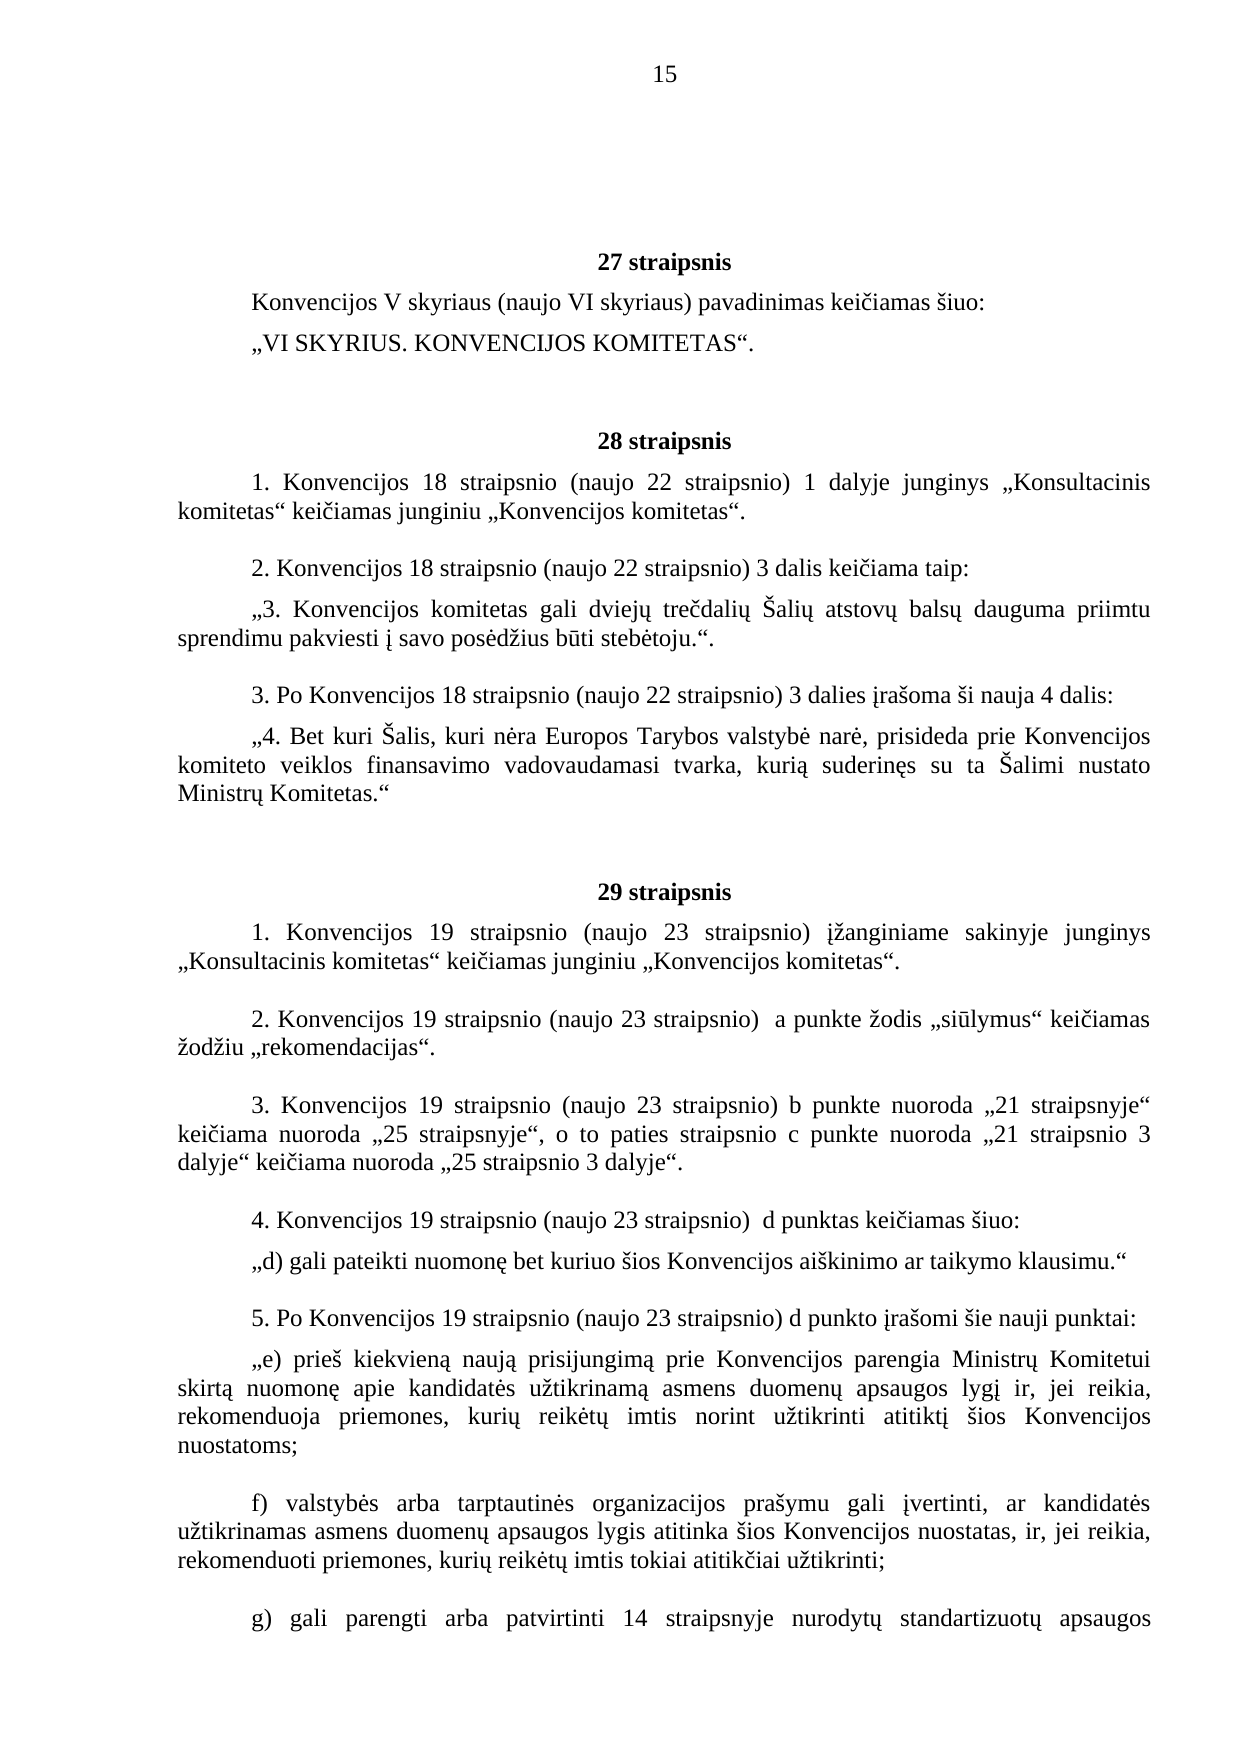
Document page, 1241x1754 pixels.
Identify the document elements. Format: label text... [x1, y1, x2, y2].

text 4. Konvencijos 19 straipsnio (naujo 23 straipsnio) d punktas keičiamas šiuo: [177, 1205, 1152, 1234]
text 29 straipsnis [177, 877, 1152, 906]
text 5. Po Konvencijos 19 straipsnio (naujo 23 straipsnio) d punkto įrašomi šie nauji punktai: [177, 1303, 1152, 1332]
text f) valstybės arba tarptautinės organizacijos prašymu gali įvertinti, ar kandidatės užtikrinamas asmens duomenų apsaugos lygis atitinka šios Konvencijos nuostatas, ir, jei reikia, rekomenduoti priemones, kurių reikėtų imtis tokiai atitikčiai užtikrinti; [177, 1488, 1152, 1574]
text 1. Konvencijos 19 straipsnio (naujo 23 straipsnio) įžanginiame sakinyje junginys „Konsultacinis komitetas“ keičiamas junginiu „Konvencijos komitetas“. [177, 917, 1152, 975]
text g) gali parengti arba patvirtinti 14 straipsnyje nurodytų standartizuotų apsaugos [177, 1603, 1152, 1631]
text „e) prieš kiekvieną naują prisijungimą prie Konvencijos parengia Ministrų Komitetui skirtą nuomonę apie kandidatės užtikrinamą asmens duomenų apsaugos lygį ir, jei reikia, rekomenduoja priemones, kurių reikėtų imtis norint užtikrinti atitiktį šios Konvencijos nuostatoms; [177, 1344, 1152, 1459]
text Konvencijos V skyriaus (naujo VI skyriaus) pavadinimas keičiamas šiuo: [177, 287, 1152, 316]
text „3. Konvencijos komitetas gali dviejų trečdalių Šalių atstovų balsų dauguma priimtu sprendimu pakviesti į savo posėdžius būti stebėtoju.“. [177, 594, 1152, 652]
text 28 straipsnis [177, 426, 1152, 455]
text „4. Bet kuri Šalis, kuri nėra Europos Tarybos valstybė narė, prisideda prie Konvencijos komiteto veiklos finansavimo vadovaudamasi tvarka, kurią suderinęs su ta Šalimi nustato Ministrų Komitetas.“ [177, 721, 1152, 807]
text 2. Konvencijos 18 straipsnio (naujo 22 straipsnio) 3 dalis keičiama taip: [177, 553, 1152, 582]
text 3. Po Konvencijos 18 straipsnio (naujo 22 straipsnio) 3 dalies įrašoma ši nauja 4 dalis: [177, 680, 1152, 709]
text 3. Konvencijos 19 straipsnio (naujo 23 straipsnio) b punkte nuoroda „21 straipsnyje“ keičiama nuoroda „25 straipsnyje“, o to paties straipsnio c punkte nuoroda „21 straipsnio 3 dalyje“ keičiama nuoroda „25 straipsnio 3 dalyje“. [177, 1090, 1152, 1176]
text 27 straipsnis [177, 247, 1152, 275]
text 2. Konvencijos 19 straipsnio (naujo 23 straipsnio) a punkte žodis „siūlymus“ keičiamas žodžiu „rekomendacijas“. [177, 1004, 1152, 1061]
text „VI SKYRIUS. KONVENCIJOS KOMITETAS“. [177, 328, 1152, 357]
text „d) gali pateikti nuomonę bet kuriuo šios Konvencijos aiškinimo ar taikymo klausimu.“ [177, 1246, 1152, 1274]
text 1. Konvencijos 18 straipsnio (naujo 22 straipsnio) 1 dalyje junginys „Konsultacinis komitetas“ keičiamas junginiu „Konvencijos komitetas“. [177, 467, 1152, 524]
